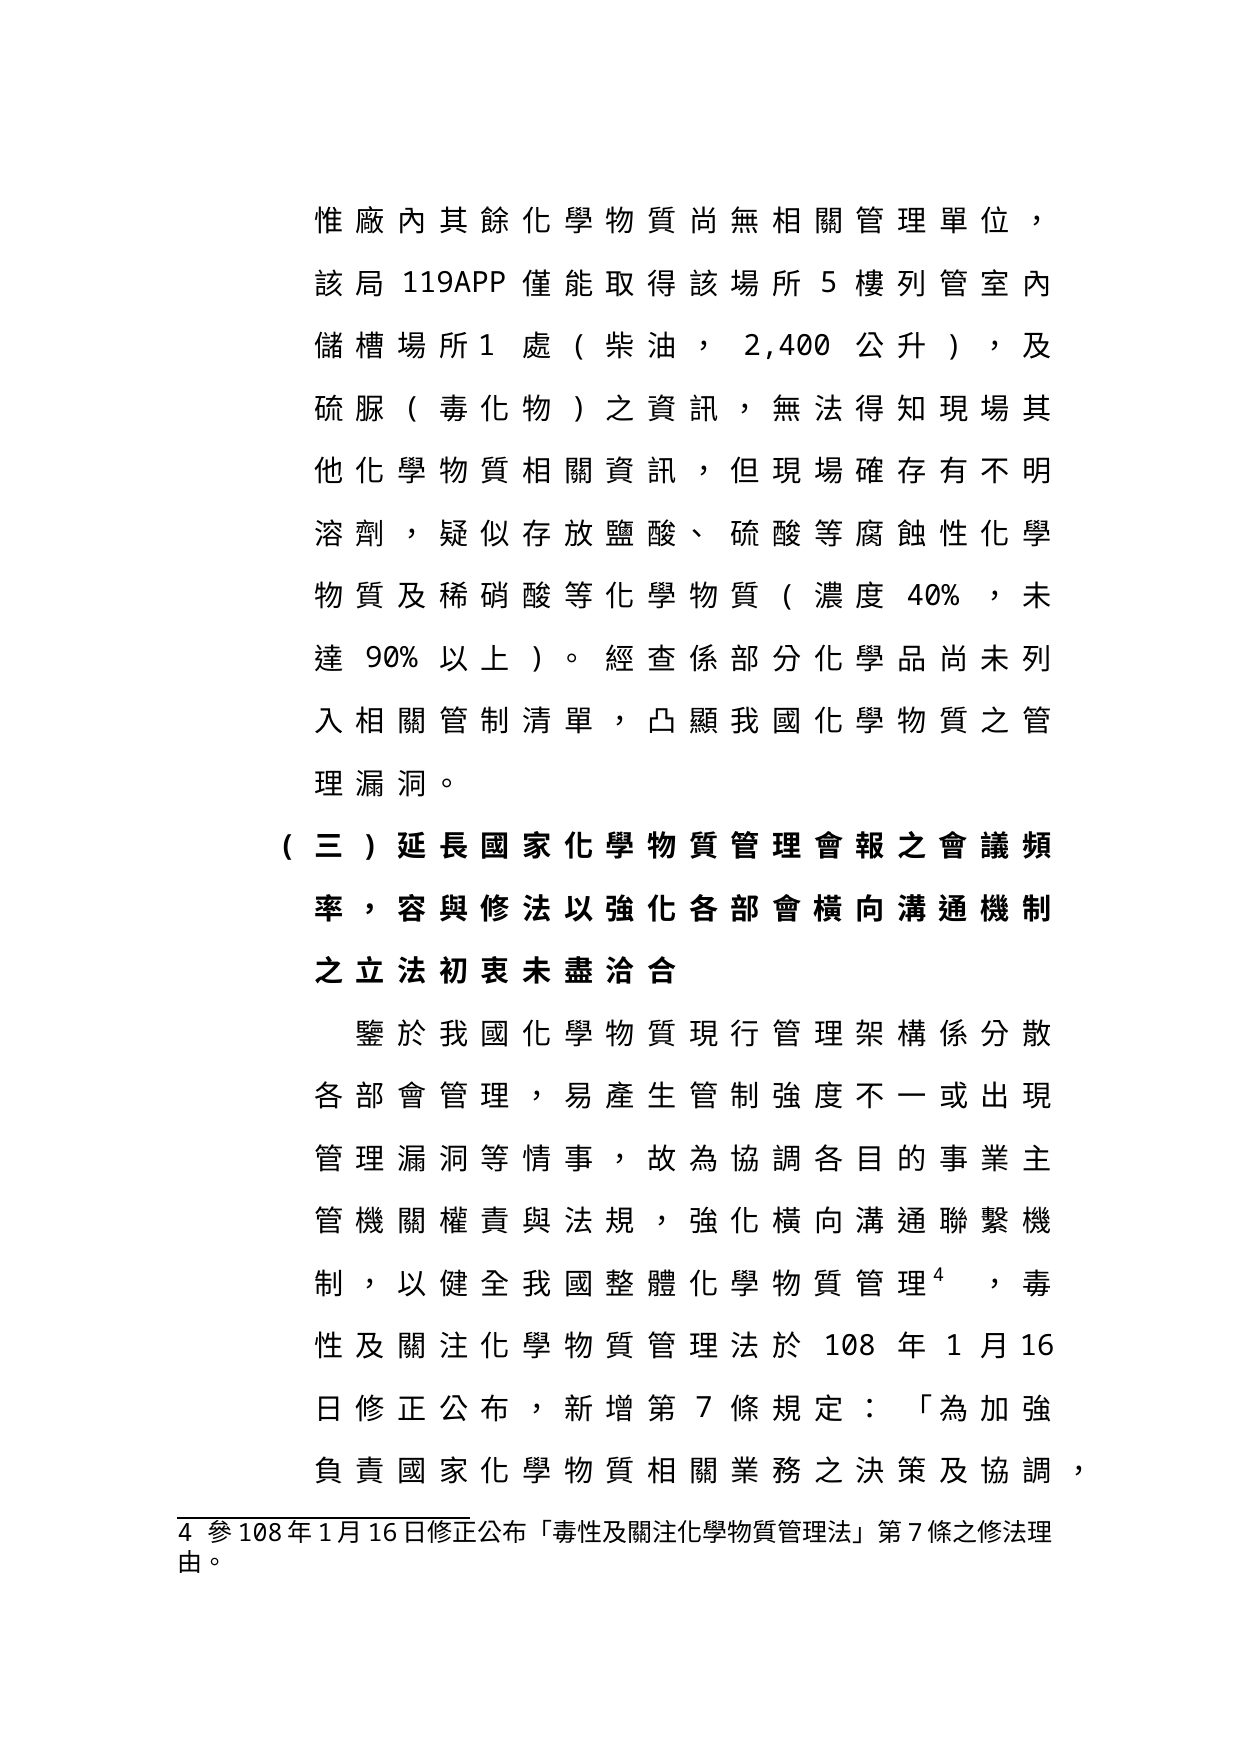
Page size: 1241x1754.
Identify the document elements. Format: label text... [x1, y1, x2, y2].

text (三)延長國家化學物質管理會報之會議頻率，容與修法以強化各部會橫向溝通機制之立法初衷未盡洽合 [242, 802, 1058, 990]
text 鑒於我國化學物質現行管理架構係分散各部會管理，易產生管制強度不一或出現管理漏洞等情事，故為協調各目的事業主管機關權責與法規，強化橫向溝通聯繫機制，以健全我國整體化學物質管理，毒性及關注化學物質管理法於108年1月16日修正公布，新增第7條規定：「為加強負責國家化學物質相關業務之決策及協調，並交由相關部會執行，行政院應設國家化學物質管理會報，由行政院院長擔任召集人，召集相關政府部門、專家學者及團體代表共同組成，職司跨部會協調化學物質風險評估及管理措施。…。」、「前項國家化學物質管理會報決議之事項，各相關部會應落實執行，行政院應定期追蹤管考對外公告，並納入每年向立法院提出之施政方針及施政報告。」 [271, 990, 1058, 1490]
text 另就本事件有關化學物種及存量部分，據桃園市政府消防局表示，其「行動派遣119」APP已介接該局安管系統及環保署毒化災系統，可利用平板、手機查詢「公共危險物品」及「毒化物」之相關資訊，惟廠內其餘化學物質尚無相關管理單位，該局119APP僅能取得該場所5樓列管室內儲槽場所1 處(柴油，2,400公升)，及硫脲(毒化物)之資訊，無法得知現場其他化學物質相關資訊，但現場確存有不明溶劑，疑似存放鹽酸、硫酸等腐蝕性化學物質及稀硝酸等化學物質(濃度40%，未達90%以上)。經查係部分化學品尚未列入相關管制清單，凸顯我國化學物質之管理漏洞。 [301, 177, 1058, 802]
text 參108年1月16日修正公布「毒性及關注化學物質管理法」第7條之修法理由。 [177, 1518, 1063, 1577]
